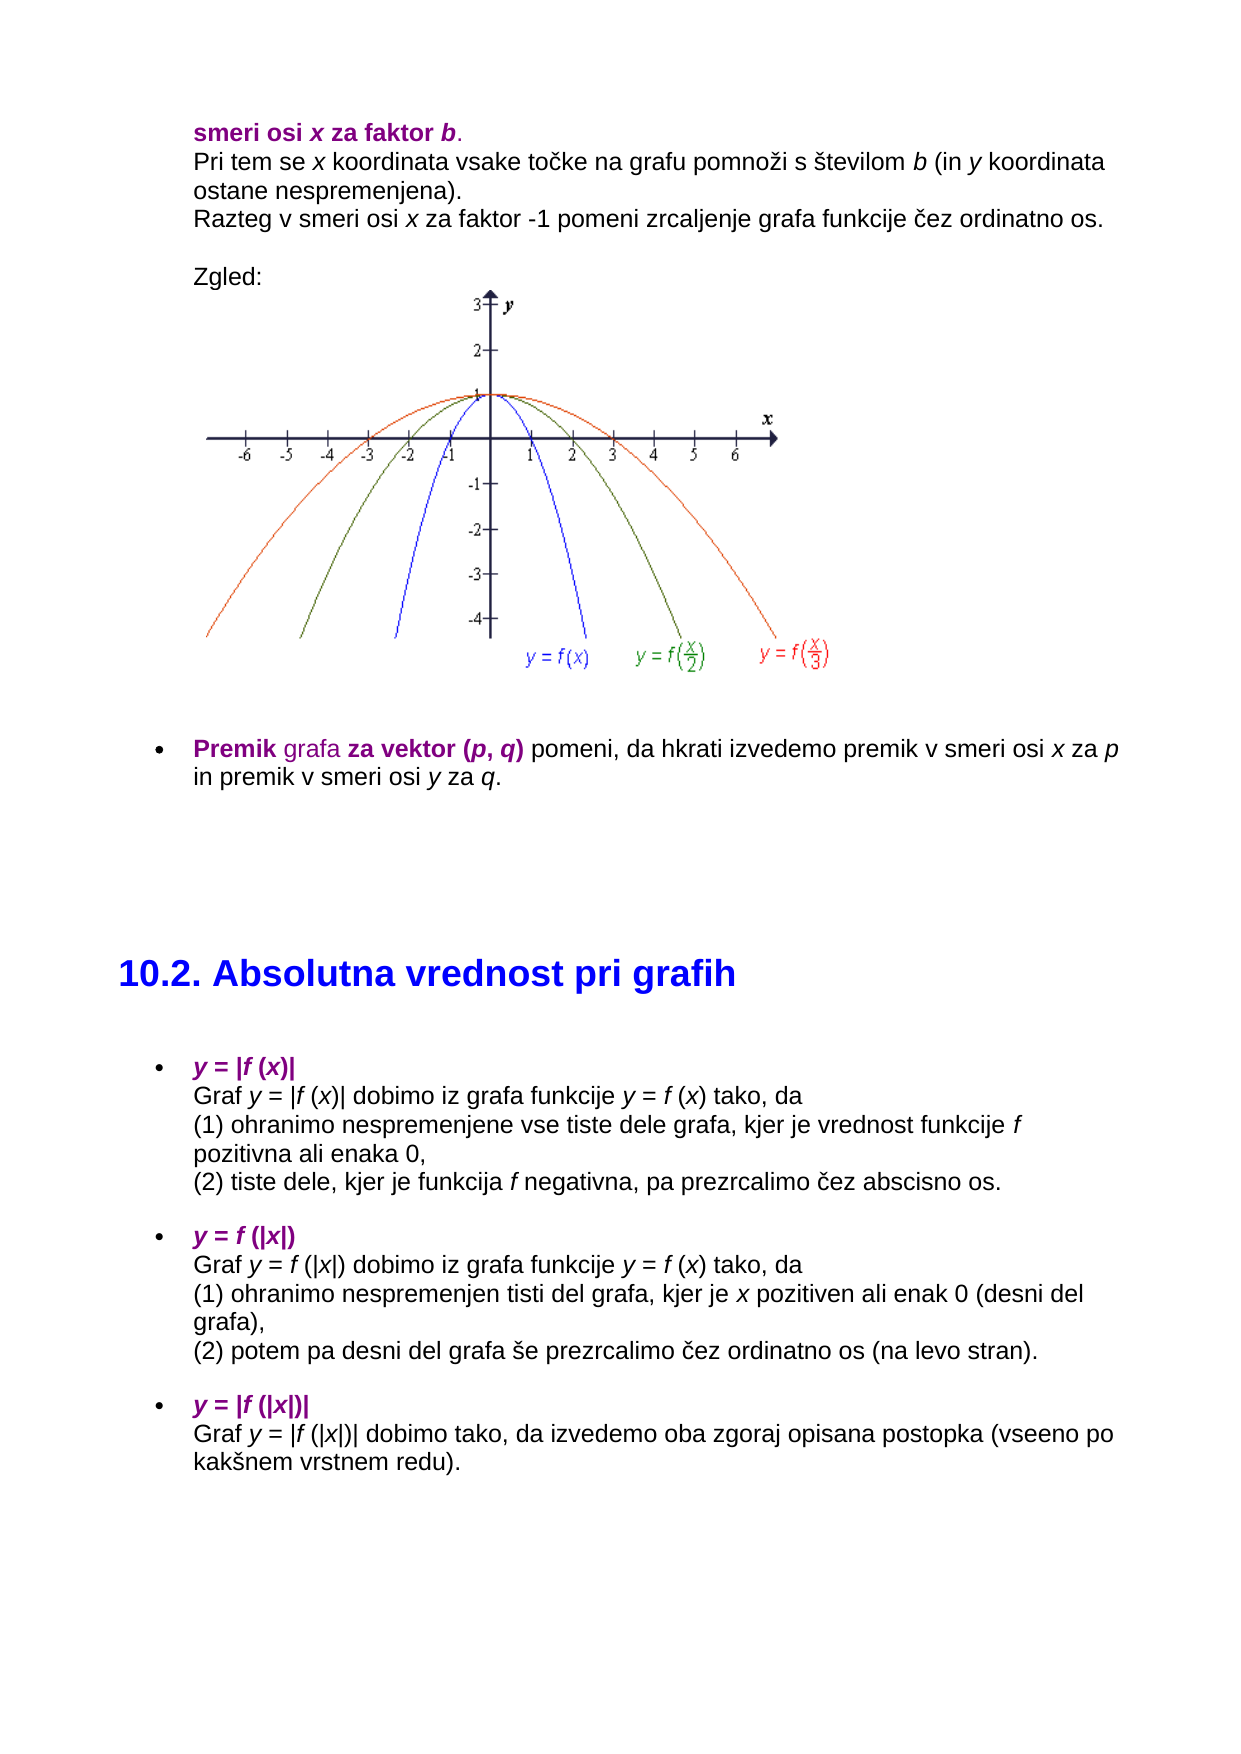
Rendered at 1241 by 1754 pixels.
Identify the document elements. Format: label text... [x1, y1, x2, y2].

list y = |f (|x|)| Graf y = |f (|x|)| dobimo tako, da izvedemo oba zgoraj opisana postopka (vseeno po kakšnem vrstnem redu). [156, 1390, 1122, 1476]
picture [206, 290, 832, 679]
list Premik grafa za vektor (p, q) pomeni, da hkrati izvedemo premik v smeri osi x za p in premik v smeri osi y za q. [156, 733, 1122, 791]
text 10.2. Absolutna vrednost pri grafih [118, 951, 1122, 994]
list y = f (|x|) Graf y = f (|x|) dobimo iz grafa funkcije y = f (x) tako, da (1) ohranimo nespremenjen tisti del grafa, kjer je x pozitiven ali enak 0 (desni del grafa), (2) potem pa desni del grafa še prezrcalimo čez ordinatno os (na levo stran). [156, 1221, 1122, 1365]
list y = |f (x)| Graf y = |f (x)| dobimo iz grafa funkcije y = f (x) tako, da (1) ohranimo nespremenjene vse tiste dele grafa, kjer je vrednost funkcije f pozitivna ali enaka 0, (2) tiste dele, kjer je funkcija f negativna, pa prezrcalimo čez abscisno os. [156, 1052, 1122, 1196]
list smeri osi x za faktor b. Pri tem se x koordinata vsake točke na grafu pomnoži s številom b (in y koordinata ostane nespremenjena). Razteg v smeri osi x za faktor -1 pomeni zrcaljenje grafa funkcije čez ordinatno os. Zgled: [156, 118, 1138, 708]
